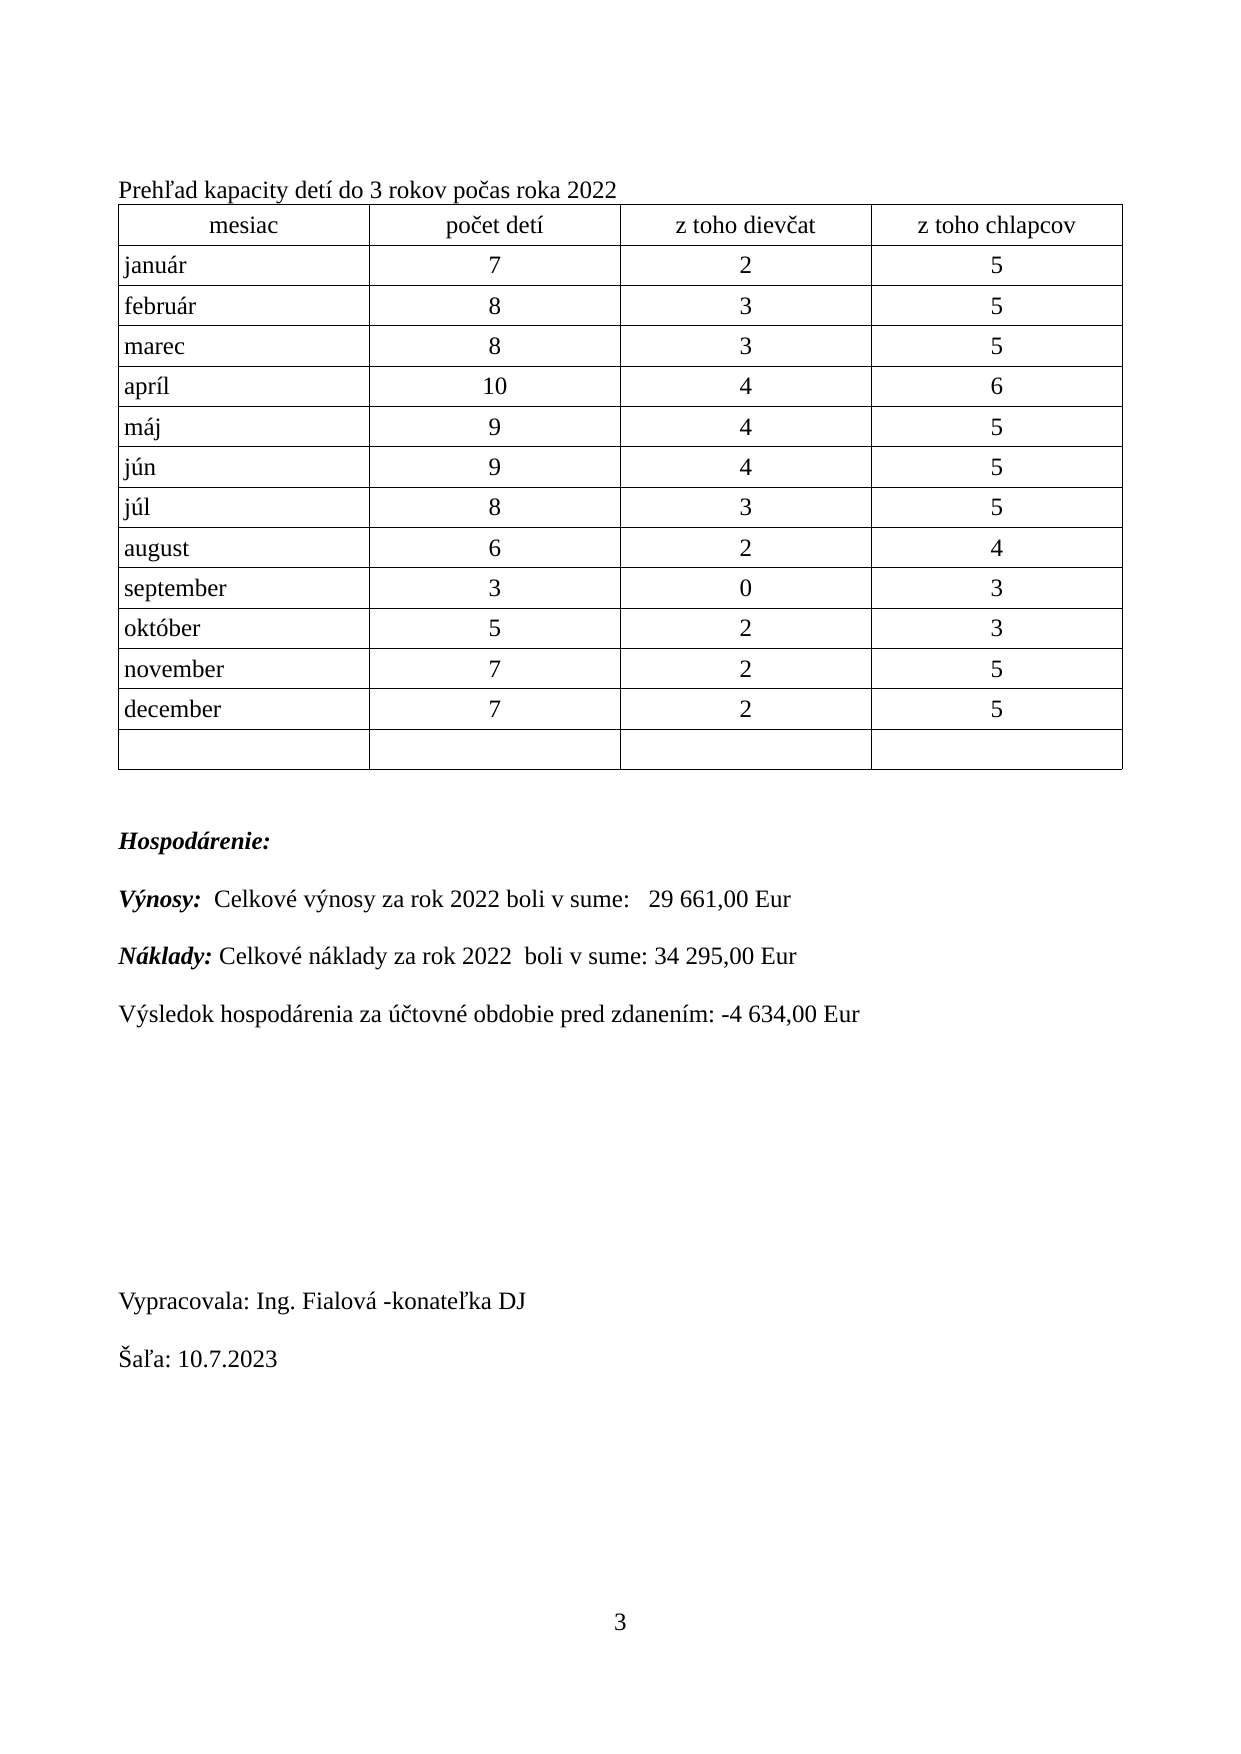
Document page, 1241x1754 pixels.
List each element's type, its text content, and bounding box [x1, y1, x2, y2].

table_cell [370, 730, 620, 769]
text Šaľa: 10.7.2023 [118, 1344, 1122, 1373]
table_cell 4 [621, 447, 871, 487]
table_cell 5 [872, 246, 1122, 285]
text Prehľad kapacity detí do 3 rokov počas roka 2022 [118, 176, 1122, 204]
table_cell 3 [370, 568, 620, 607]
table_header mesiac [119, 205, 369, 245]
table_cell 5 [872, 286, 1122, 325]
table_cell 4 [621, 367, 871, 406]
table_cell 5 [872, 649, 1122, 688]
table_cell 7 [370, 246, 620, 285]
table_cell 9 [370, 407, 620, 446]
table_cell 5 [872, 488, 1122, 527]
table_cell 10 [370, 367, 620, 406]
table_cell 6 [370, 528, 620, 567]
table_cell 7 [370, 649, 620, 688]
table_cell apríl [119, 367, 369, 406]
text Hospodárenie: [118, 826, 1122, 855]
table_cell 3 [872, 568, 1122, 607]
table_cell jún [119, 447, 369, 487]
table_cell november [119, 649, 369, 688]
table_cell 3 [621, 326, 871, 366]
table_cell 8 [370, 286, 620, 325]
table_header počet detí [370, 205, 620, 245]
table_cell [872, 730, 1122, 769]
table_cell 5 [872, 689, 1122, 728]
table_cell august [119, 528, 369, 567]
table_cell 8 [370, 326, 620, 366]
table_cell 4 [872, 528, 1122, 567]
table_cell 9 [370, 447, 620, 487]
table_cell máj [119, 407, 369, 446]
table_cell 3 [621, 286, 871, 325]
text Výsledok hospodárenia za účtovné obdobie pred zdanením: -4 634,00 Eur [118, 999, 1122, 1028]
table_cell [119, 730, 369, 769]
table_cell január [119, 246, 369, 285]
table_cell 5 [370, 609, 620, 648]
table_cell 2 [621, 609, 871, 648]
table_cell 2 [621, 246, 871, 285]
table_cell 2 [621, 689, 871, 728]
table_cell marec [119, 326, 369, 366]
table_cell júl [119, 488, 369, 527]
table_cell február [119, 286, 369, 325]
table_cell 5 [872, 447, 1122, 487]
table_cell 8 [370, 488, 620, 527]
table_cell 5 [872, 407, 1122, 446]
text Náklady: Celkové náklady za rok 2022 boli v sume: 34 295,00 Eur [118, 941, 1122, 970]
table_cell 5 [872, 326, 1122, 366]
table_cell október [119, 609, 369, 648]
text Výnosy: Celkové výnosy za rok 2022 boli v sume: 29 661,00 Eur [118, 884, 1122, 913]
table_cell 6 [872, 367, 1122, 406]
table_cell 4 [621, 407, 871, 446]
table_cell 3 [621, 488, 871, 527]
table_cell 0 [621, 568, 871, 607]
table_cell 7 [370, 689, 620, 728]
table_cell [621, 730, 871, 769]
table_header z toho chlapcov [872, 205, 1122, 245]
table_cell 2 [621, 528, 871, 567]
text Vypracovala: Ing. Fialová -konateľka DJ [118, 1286, 1122, 1315]
table_cell 2 [621, 649, 871, 688]
table_header z toho dievčat [621, 205, 871, 245]
table_cell september [119, 568, 369, 607]
table_cell december [119, 689, 369, 728]
table_cell 3 [872, 609, 1122, 648]
